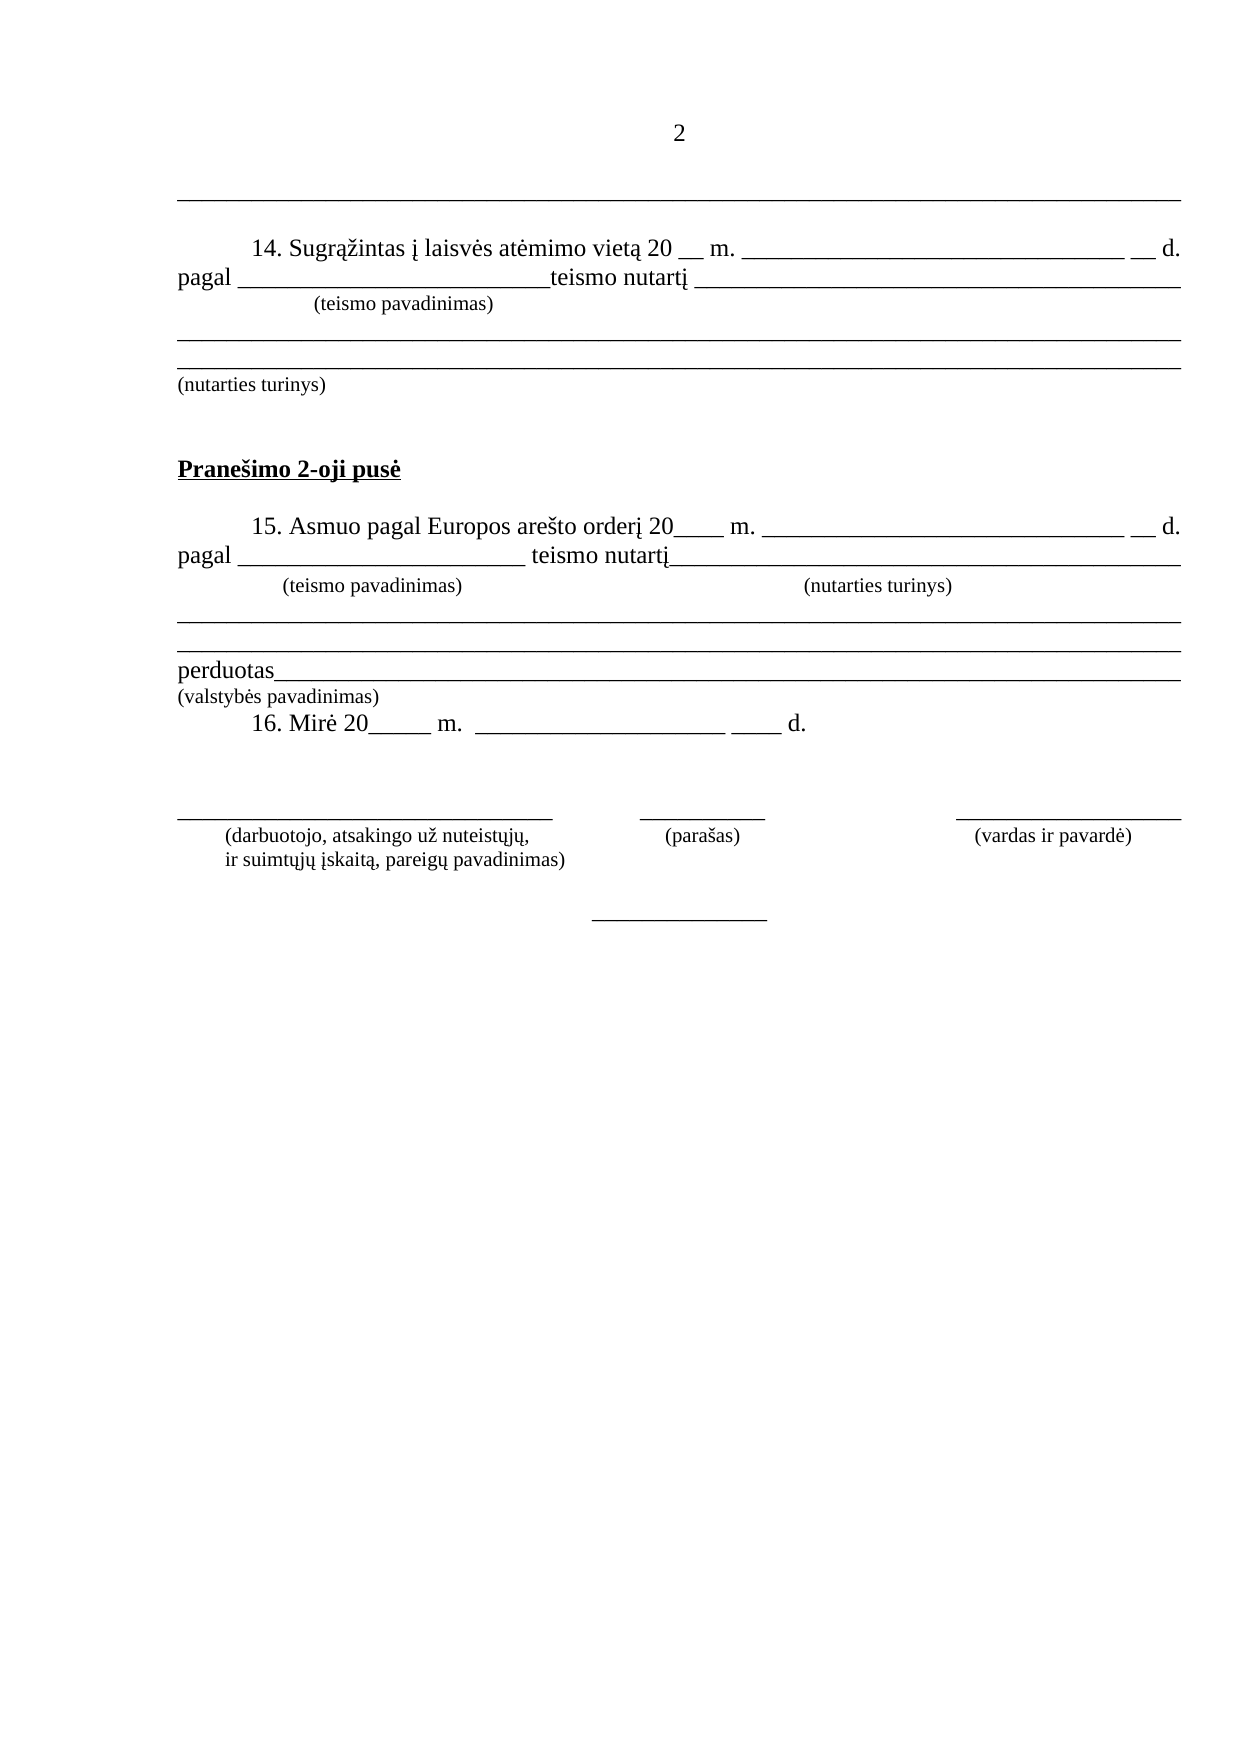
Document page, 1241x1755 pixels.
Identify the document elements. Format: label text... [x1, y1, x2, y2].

text (teismo pavadinimas) (nutarties turinys) [260, 569, 1181, 597]
text 16. Mirė 20_____ m. ____________________ ____ d. [177, 708, 1181, 737]
text ir suimtųjų įskaitą, pareigų pavadinimas) [177, 847, 1181, 871]
text Pranešimo 2-oji pusė [177, 454, 1181, 482]
text ______________ [177, 895, 1181, 924]
text (teismo pavadinimas) [240, 291, 1181, 315]
text (nutarties turinys) [177, 372, 1181, 396]
text pagal _________________________teismo nutartį [177, 262, 1181, 291]
text 15. Asmuo pagal Europos arešto orderį 20____ m. __ d. [177, 511, 1181, 540]
text 14. Sugrąžintas į laisvės atėmimo vietą 20 __ m. __ d. [177, 233, 1181, 262]
text (valstybės pavadinimas) [177, 684, 1181, 708]
text pagal _______________________ teismo nutartį [177, 540, 1181, 569]
text (darbuotojo, atsakingo už nuteistųjų, (parašas) (vardas ir pavardė) [177, 823, 1181, 847]
text ______________________________ __________ __________________ [177, 794, 1181, 823]
text perduotas [177, 655, 1181, 684]
